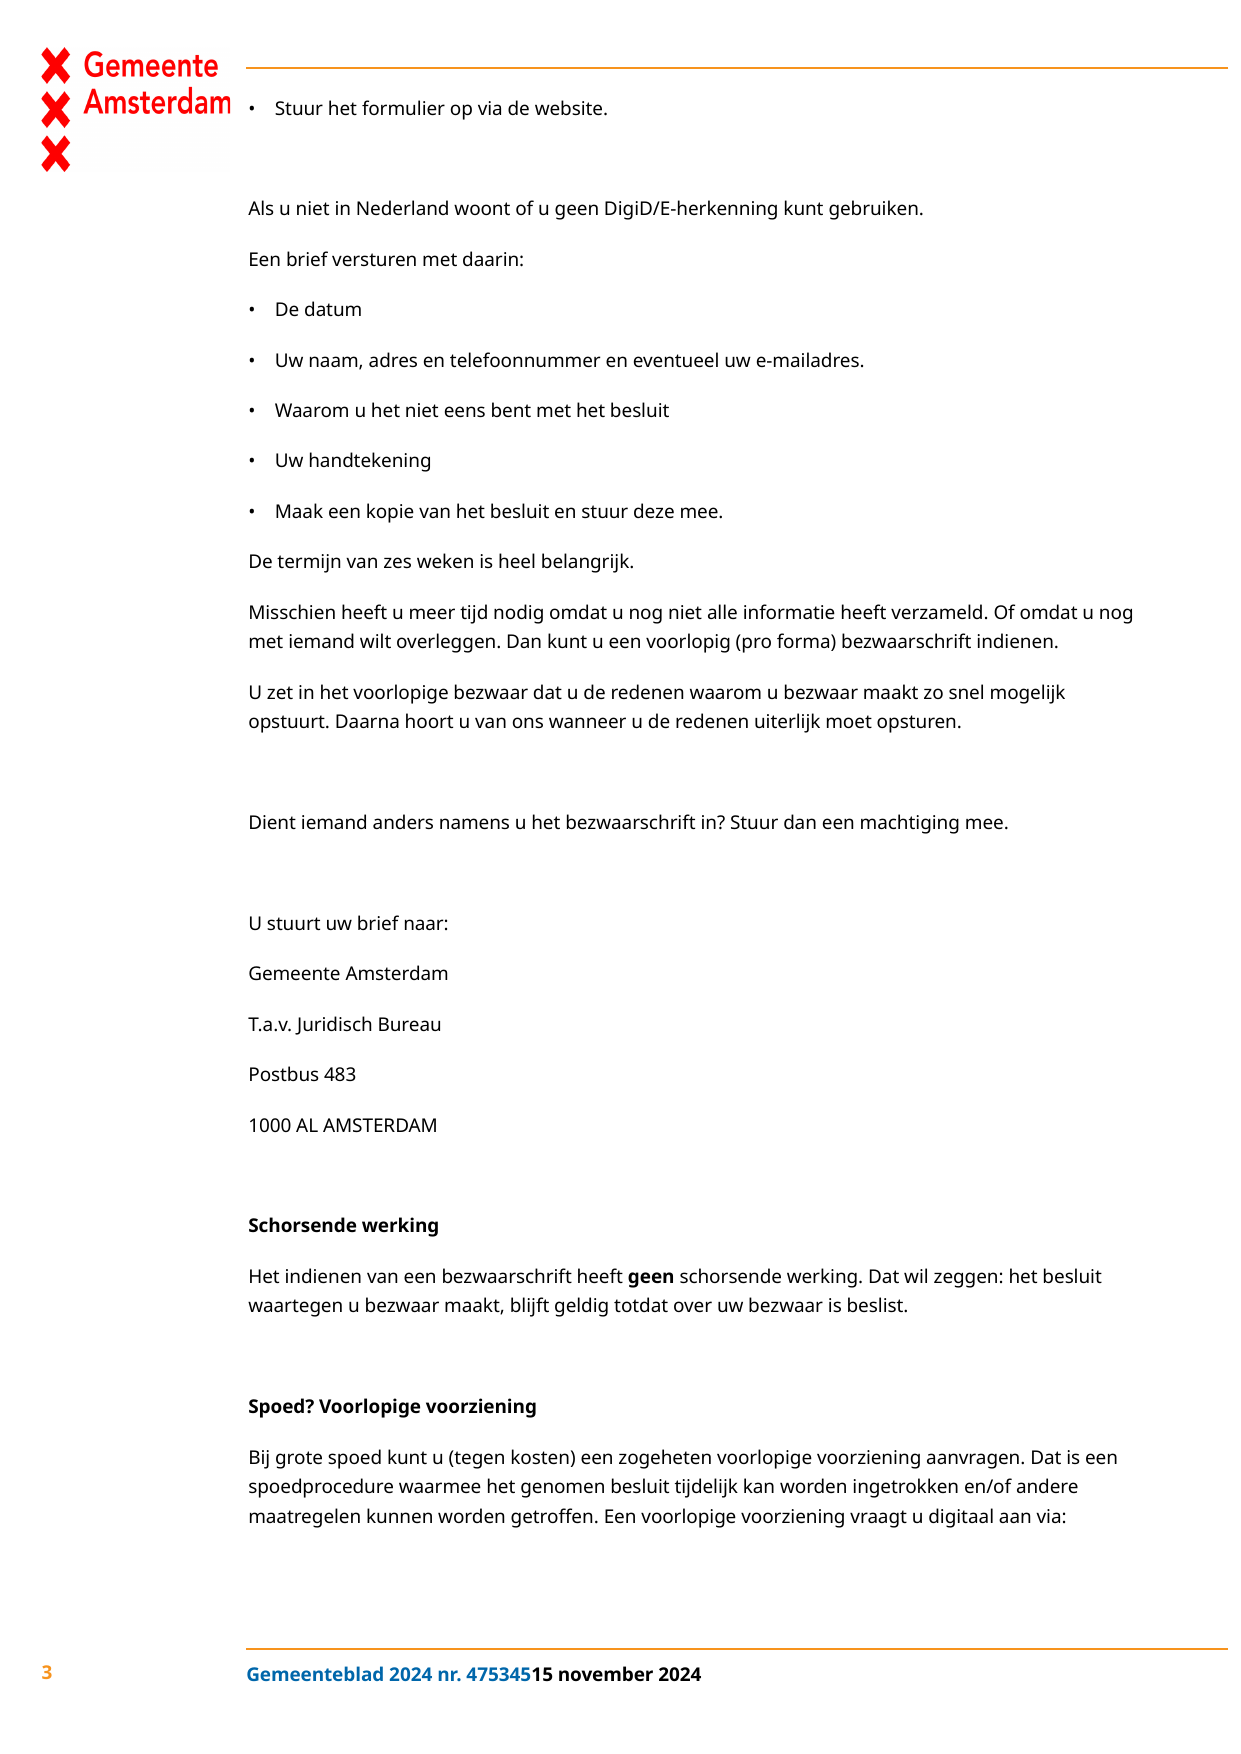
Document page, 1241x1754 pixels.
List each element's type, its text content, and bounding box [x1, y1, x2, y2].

text U zet in het voorlopige bezwaar dat u de redenen waarom u bezwaar maakt zo snel mogelijk opstuurt. Daarna hoort u van ons wanneer u de redenen uiterlijk moet opsturen. [248, 679, 1152, 734]
text T.a.v. Juridisch Bureau [248, 1011, 1152, 1037]
text Het indienen van een bezwaarschrift heeft geen schorsende werking. Dat wil zeggen: het besluit waartegen u bezwaar maakt, blijft geldig totdat over uw bezwaar is beslist. [248, 1263, 1152, 1318]
text • Uw naam, adres en telefoonnummer en eventueel uw e-mailadres. [248, 347, 1152, 373]
text 1000 AL AMSTERDAM [248, 1112, 1152, 1138]
text • Maak een kopie van het besluit en stuur deze mee. [248, 498, 1152, 524]
text • Uw handtekening [248, 448, 1152, 473]
text Gemeente Amsterdam [248, 961, 1152, 986]
text Een brief versturen met daarin: [248, 246, 1152, 272]
picture [41, 47, 231, 172]
text U stuurt uw brief naar: [248, 910, 1152, 936]
text • De datum [248, 296, 1152, 322]
text Spoed? Voorlopige voorziening [248, 1393, 1152, 1419]
text • Waarom u het niet eens bent met het besluit [248, 397, 1152, 423]
text Als u niet in Nederland woont of u geen DigiD/E-herkenning kunt gebruiken. [248, 196, 1152, 221]
text Schorsende werking [248, 1213, 1152, 1238]
text Postbus 483 [248, 1061, 1152, 1087]
text Bij grote spoed kunt u (tegen kosten) een zogeheten voorlopige voorziening aanvragen. Dat is een spoedprocedure waarmee het genomen besluit tijdelijk kan worden ingetrokken en/of andere maatregelen kunnen worden getroffen. Een voorlopige voorziening vraagt u digitaal aan via: [248, 1444, 1152, 1529]
text De termijn van zes weken is heel belangrijk. [248, 548, 1152, 574]
text • Stuur het formulier op via de website. [248, 95, 1152, 121]
text Misschien heeft u meer tijd nodig omdat u nog niet alle informatie heeft verzameld. Of omdat u nog met iemand wilt overleggen. Dan kunt u een voorlopig (pro forma) bezwaarschrift indienen. [248, 599, 1152, 654]
text Dient iemand anders namens u het bezwaarschrift in? Stuur dan een machtiging mee. [248, 809, 1152, 835]
